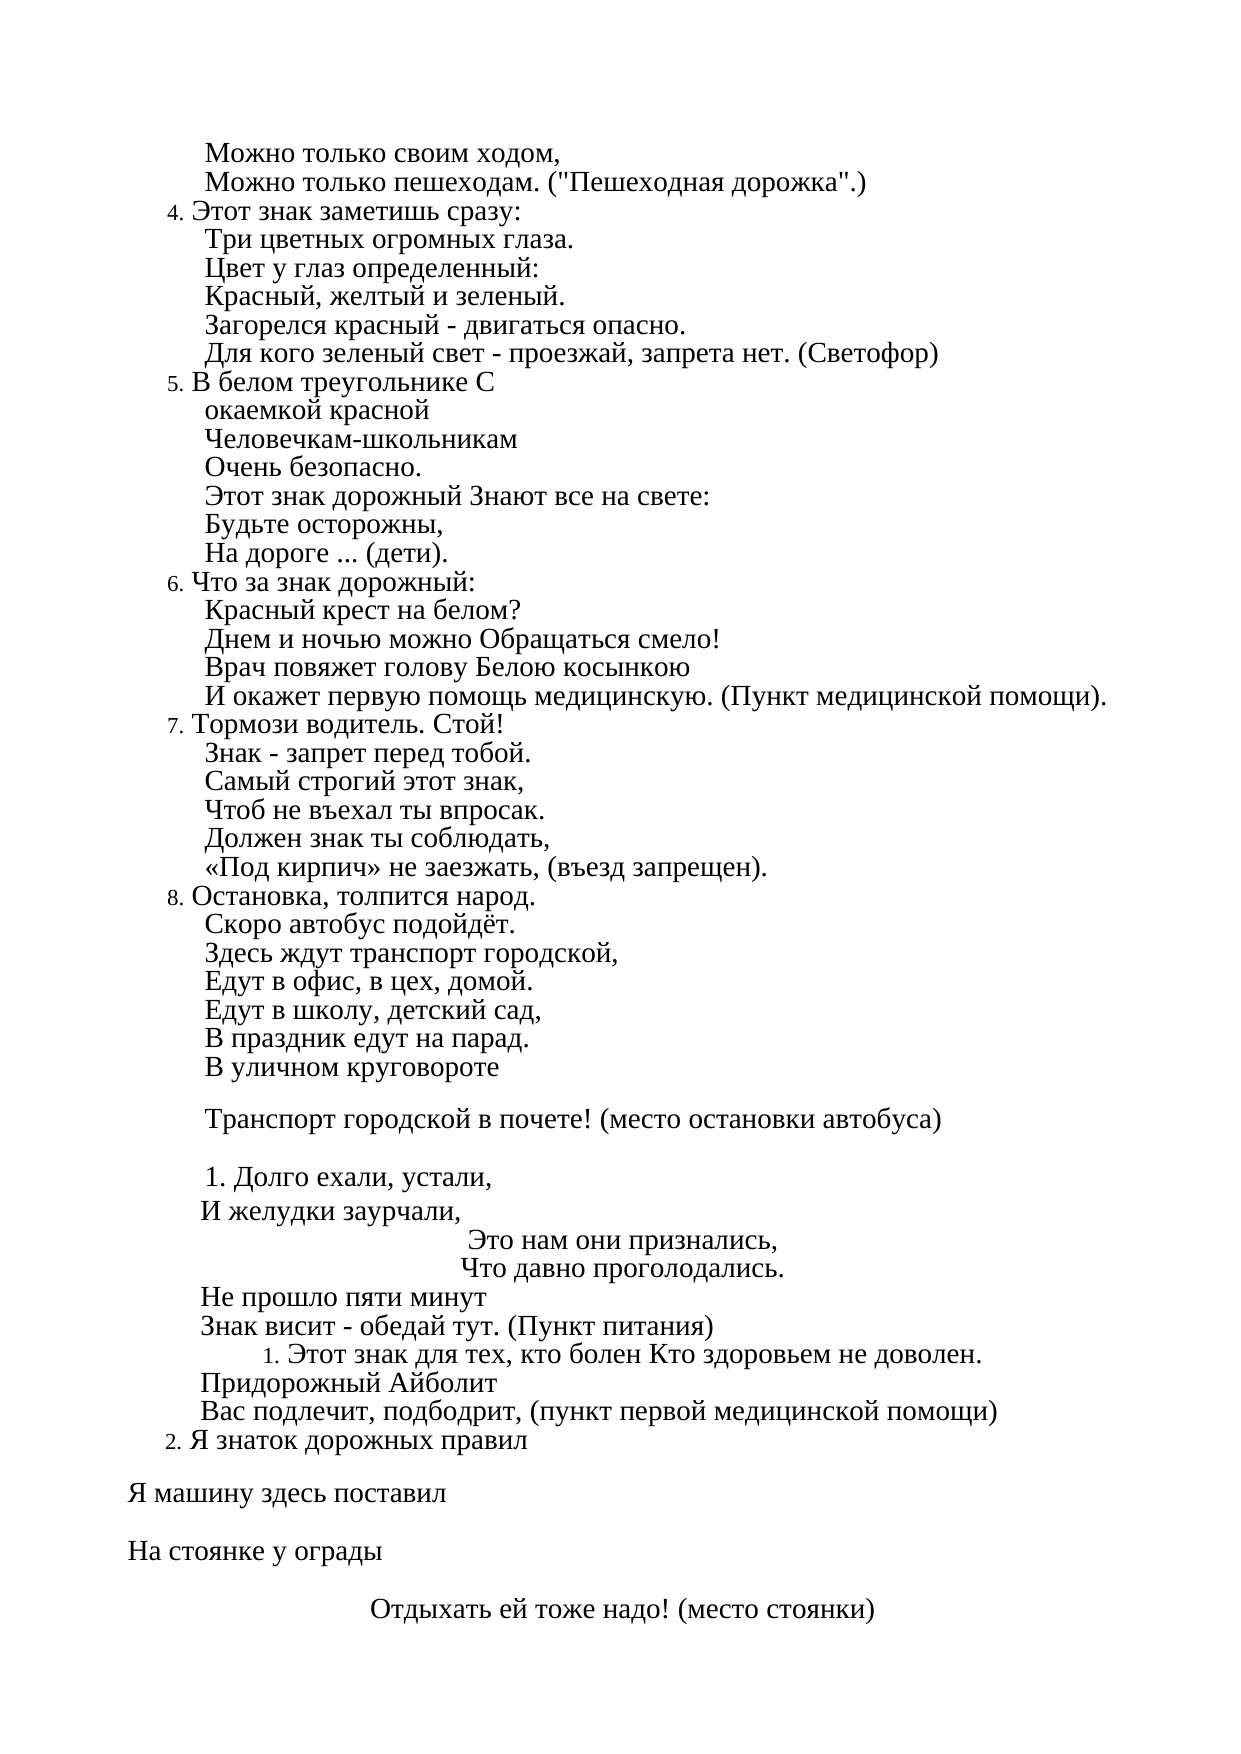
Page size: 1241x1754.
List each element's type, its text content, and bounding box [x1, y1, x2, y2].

text Вас подлечит, подбодрит, (пункт первой медицинской помощи) [200, 1398, 1118, 1426]
list Этот знак для тех, кто болен Кто здоровьем не доволен. [127, 1341, 1118, 1369]
text Придорожный Айболит [200, 1369, 1118, 1398]
text Не прошло пяти минут [200, 1284, 1118, 1312]
text Для кого зеленый свет - проезжай, запрета нет. (Светофор) [204, 340, 1118, 368]
text Самый строгий этот знак, [204, 768, 1118, 797]
text «Под кирпич» не заезжать, (въезд запрещен). [204, 854, 1118, 882]
text В уличном круговороте [204, 1053, 1118, 1082]
text На дороге ... (дети). [204, 540, 1118, 568]
text Это нам они признались, [127, 1227, 1118, 1255]
text Отдыхать ей тоже надо! (место стоянки) [127, 1572, 1118, 1630]
text Что давно проголодались. [127, 1255, 1118, 1284]
text Красный крест на белом? [204, 597, 1118, 625]
text Едут в школу, детский сад, [204, 996, 1118, 1025]
text Знак висит - обедай тут. (Пункт питания) [200, 1312, 1118, 1341]
text Чтоб не въехал ты впросак. [204, 797, 1118, 825]
text Должен знак ты соблюдать, [204, 825, 1118, 854]
list Что за знак дорожный: [167, 568, 1118, 597]
text Цвет у глаз определенный: [204, 254, 1118, 283]
list Я знаток дорожных правил [165, 1426, 1118, 1455]
text Знак - запрет перед тобой. [204, 739, 1118, 768]
text Здесь ждут транспорт городской, [204, 939, 1118, 968]
text Я машину здесь поставил [127, 1456, 1118, 1514]
text Скоро автобус подойдёт. [204, 911, 1118, 939]
text В праздник едут на парад. [204, 1025, 1118, 1053]
text Красный, желтый и зеленый. [204, 283, 1118, 311]
text На стоянке у ограды [127, 1514, 1118, 1572]
text Загорелся красный - двигаться опасно. [204, 311, 1118, 340]
text Три цветных огромных глаза. [204, 226, 1118, 254]
list Этот знак заметишь сразу: [167, 197, 1118, 226]
text И желудки заурчали, [200, 1198, 1118, 1227]
text Будьте осторожны, [204, 511, 1118, 540]
text Можно только пешеходам. ("Пешеходная дорожка".) [204, 169, 1118, 197]
text Врач повяжет голову Белою косынкою [204, 654, 1016, 682]
text Этот знак дорожный Знают все на свете: [204, 483, 1016, 511]
list В белом треугольнике С окаемкой красной Человечкам-школьникам Очень безопасно. [167, 368, 543, 483]
text Транспорт городской в почете! (место остановки автобуса) [204, 1082, 1118, 1140]
list Остановка, толпится народ. [167, 882, 1118, 911]
text Едут в офис, в цех, домой. [204, 968, 1118, 996]
text Можно только своим ходом, [204, 140, 1118, 169]
text 1. Долго ехали, устали, [204, 1140, 1118, 1198]
list Тормози водитель. Стой! [167, 711, 1118, 739]
text Днем и ночью можно Обращаться смело! [204, 625, 1016, 654]
text И окажет первую помощь медицинскую. (Пункт медицинской помощи). [204, 682, 1118, 711]
